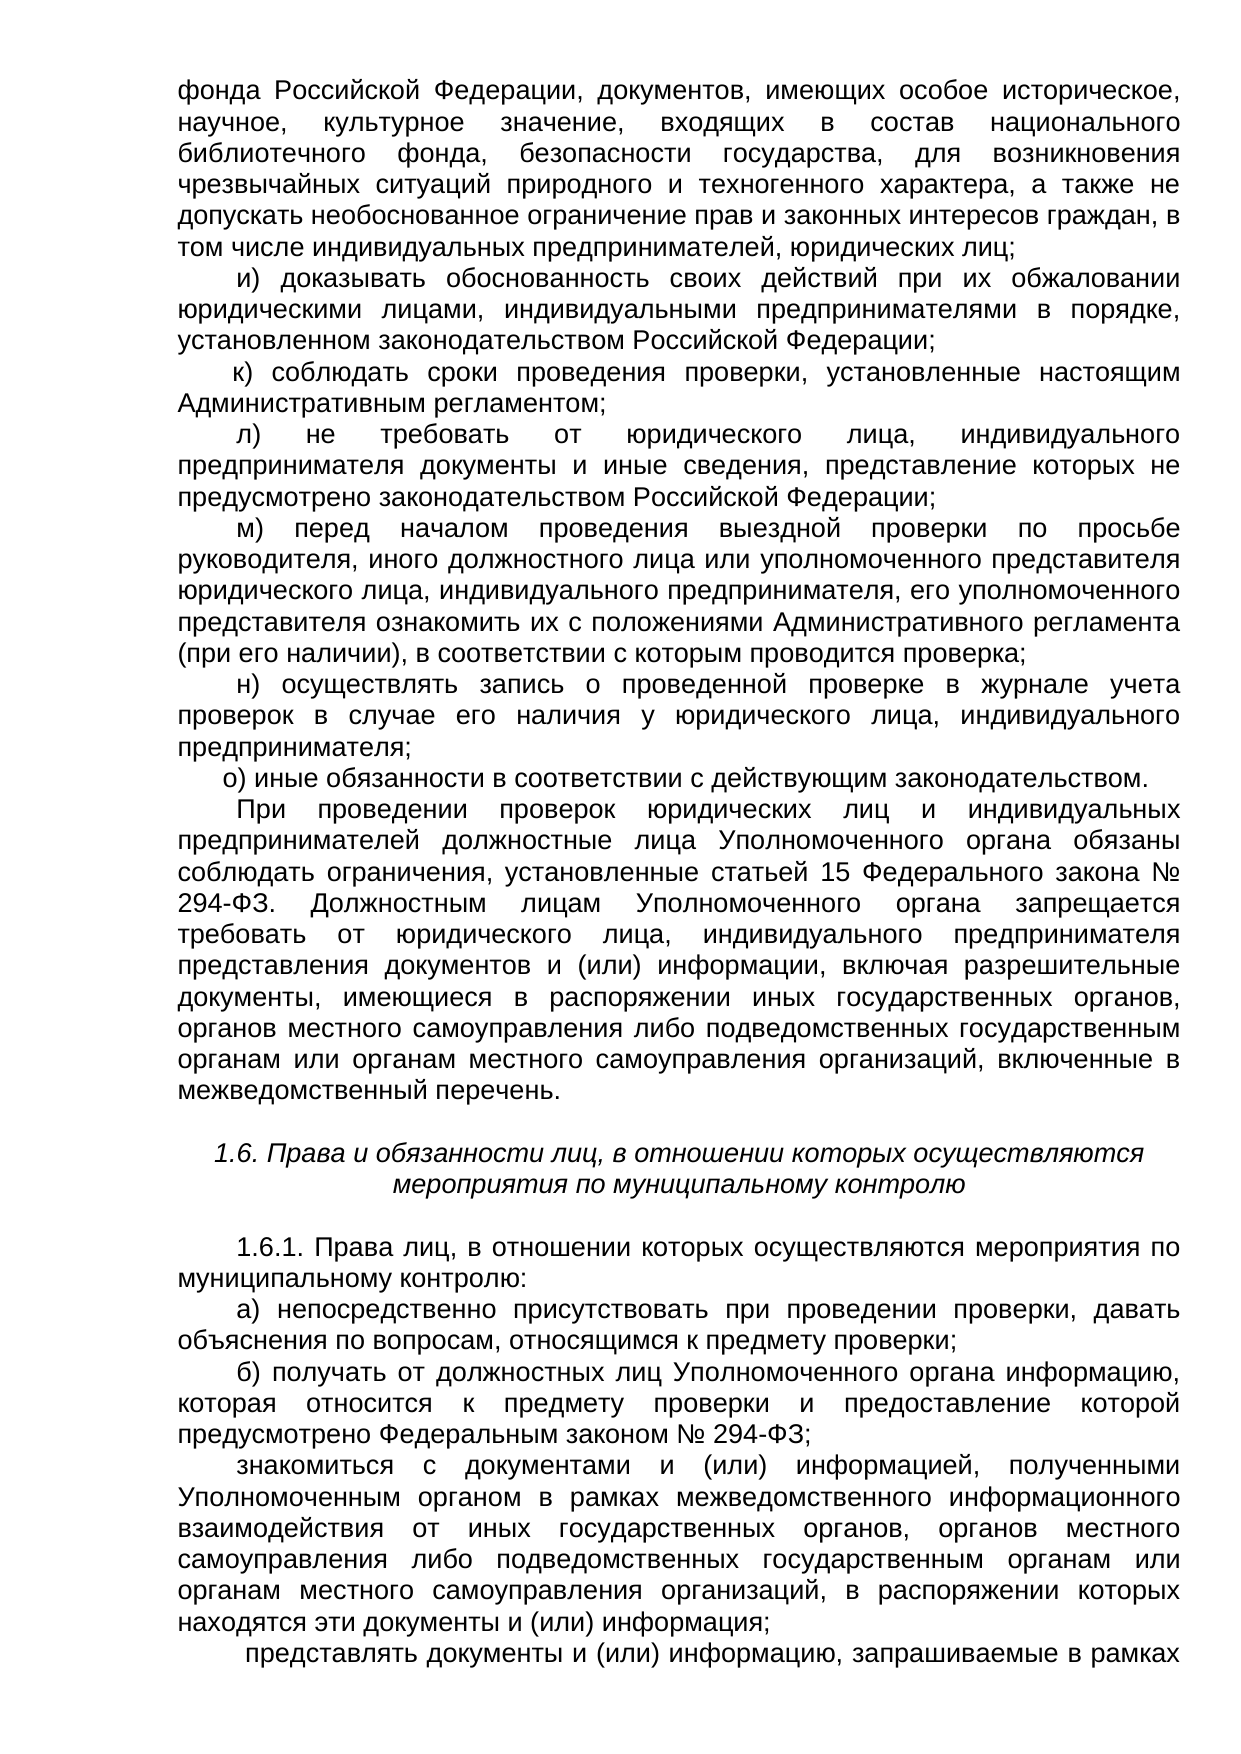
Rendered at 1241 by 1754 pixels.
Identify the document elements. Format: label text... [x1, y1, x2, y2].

text При проведении проверок юридических лиц и индивидуальных предпринимателей должностные лица Уполномоченного органа обязаны соблюдать ограничения, установленные статьей 15 Федерального закона № 294-ФЗ. Должностным лицам Уполномоченного органа запрещается требовать от юридического лица, индивидуального предпринимателя представления документов и (или) информации, включая разрешительные документы, имеющиеся в распоряжении иных государственных органов, органов местного самоуправления либо подведомственных государственным органам или органам местного самоуправления организаций, включенные в межведомственный перечень. [177, 793, 1181, 1106]
text и) доказывать обоснованность своих действий при их обжаловании юридическими лицами, индивидуальными предпринимателями в порядке, установленном законодательством Российской Федерации; [177, 262, 1181, 356]
text знакомиться с документами и (или) информацией, полученными Уполномоченным органом в рамках межведомственного информационного взаимодействия от иных государственных органов, органов местного самоуправления либо подведомственных государственным органам или органам местного самоуправления организаций, в распоряжении которых находятся эти документы и (или) информация; [177, 1449, 1181, 1637]
text фонда Российской Федерации, документов, имеющих особое историческое, научное, культурное значение, входящих в состав национального библиотечного фонда, безопасности государства, для возникновения чрезвычайных ситуаций природного и техногенного характера, а также не допускать необоснованное ограничение прав и законных интересов граждан, в том числе индивидуальных предпринимателей, юридических лиц; [177, 74, 1181, 262]
text представлять документы и (или) информацию, запрашиваемые в рамках [177, 1637, 1181, 1668]
text н) осуществлять запись о проведенной проверке в журнале учета проверок в случае его наличия у юридического лица, индивидуального предпринимателя; [177, 668, 1181, 762]
text б) получать от должностных лиц Уполномоченного органа информацию, которая относится к предмету проверки и предоставление которой предусмотрено Федеральным законом № 294-ФЗ; [177, 1356, 1181, 1449]
text 1.6. Права и обязанности лиц, в отношении которых осуществляются мероприятия по муниципальному контролю [177, 1137, 1181, 1199]
text л) не требовать от юридического лица, индивидуального предпринимателя документы и иные сведения, представление которых не предусмотрено законодательством Российской Федерации; [177, 418, 1181, 512]
text 1.6.1. Права лиц, в отношении которых осуществляются мероприятия по муниципальному контролю: [177, 1231, 1181, 1293]
text к) соблюдать сроки проведения проверки, установленные настоящим Административным регламентом; [177, 356, 1181, 418]
text о) иные обязанности в соответствии с действующим законодательством. [177, 762, 1181, 793]
text а) непосредственно присутствовать при проведении проверки, давать объяснения по вопросам, относящимся к предмету проверки; [177, 1293, 1181, 1356]
text м) перед началом проведения выездной проверки по просьбе руководителя, иного должностного лица или уполномоченного представителя юридического лица, индивидуального предпринимателя, его уполномоченного представителя ознакомить их с положениями Административного регламента (при его наличии), в соответствии с которым проводится проверка; [177, 512, 1181, 668]
